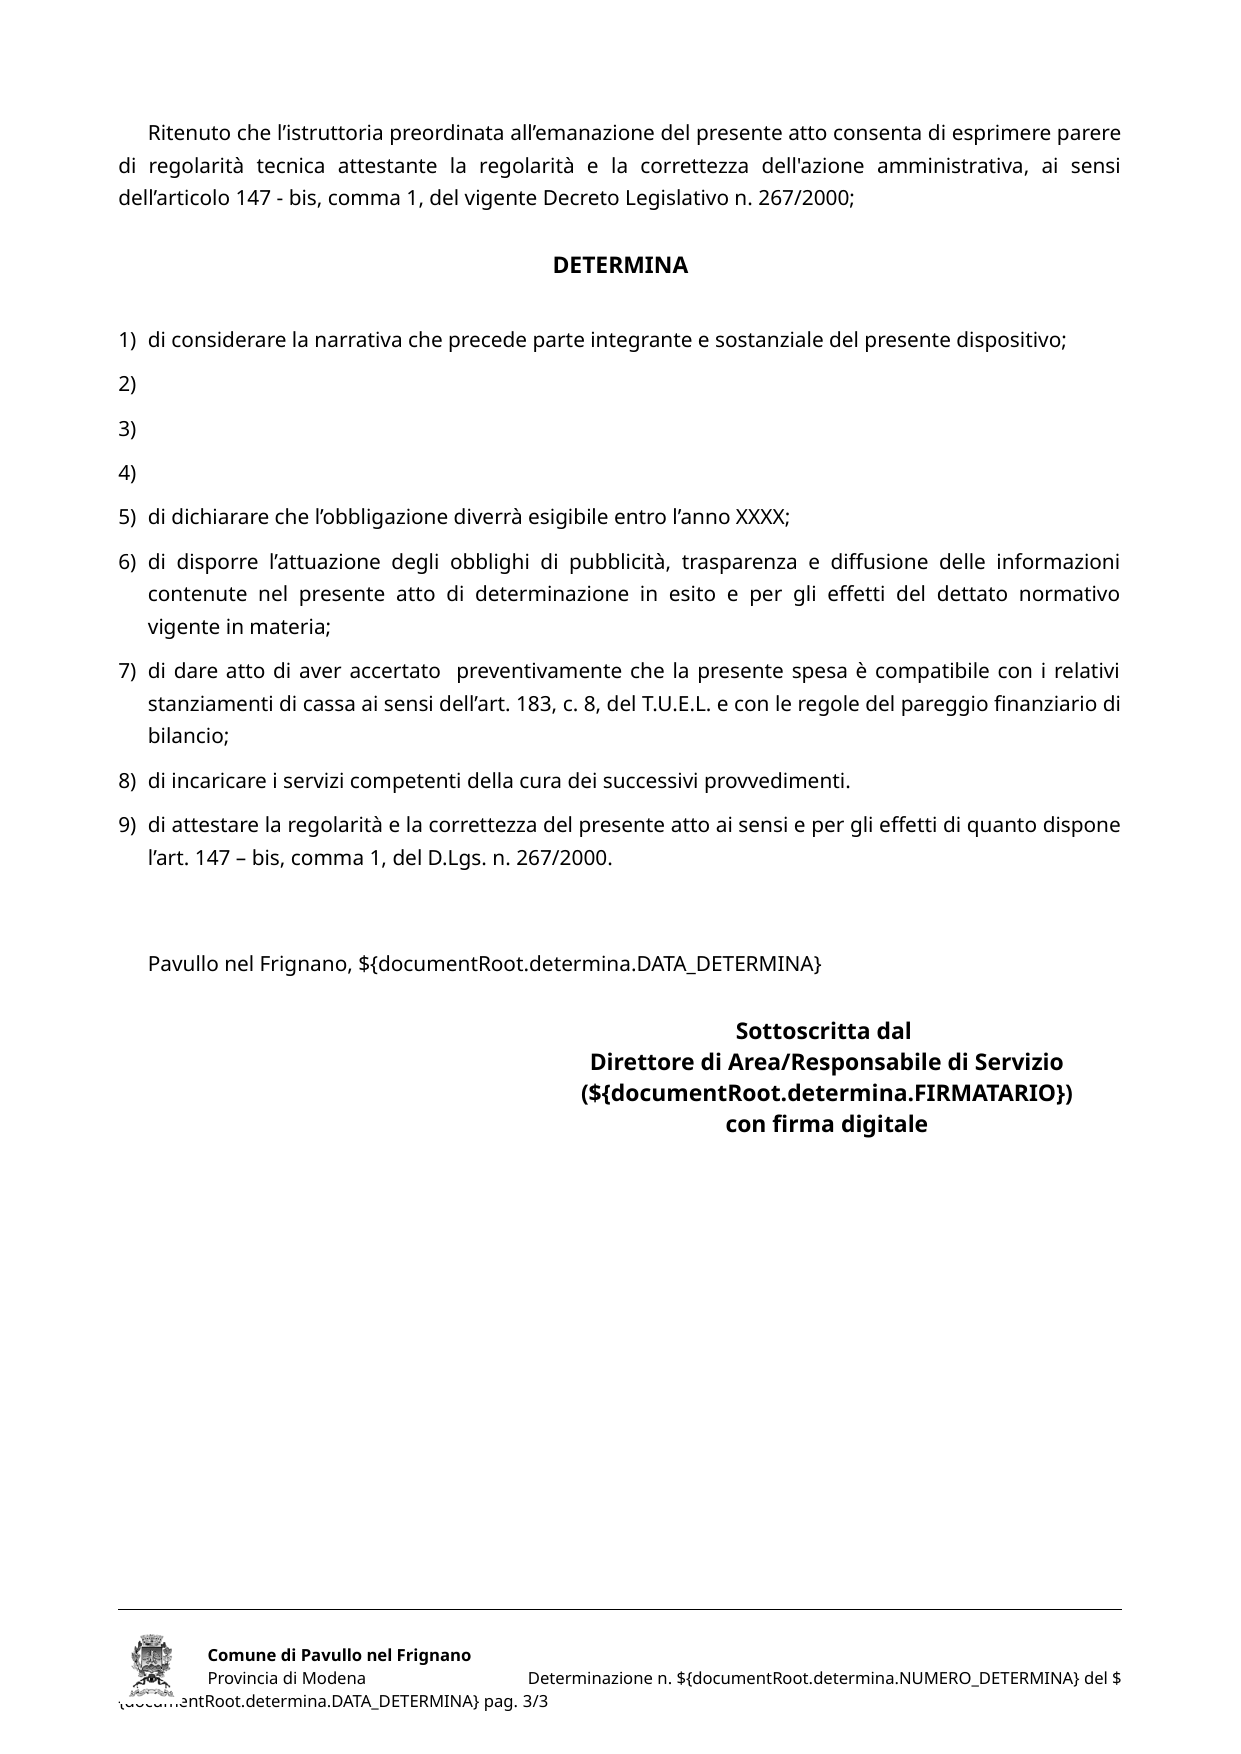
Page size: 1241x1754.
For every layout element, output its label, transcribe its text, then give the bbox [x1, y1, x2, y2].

list di dichiarare che l’obbligazione diverrà esigibile entro l’anno XXXX; [118, 502, 1122, 531]
text Sottoscritta dal [532, 1014, 1122, 1046]
text (${documentRoot.determina.FIRMATARIO}) [532, 1077, 1122, 1108]
text con firma digitale [532, 1108, 1122, 1139]
list di incaricare i servizi competenti della cura dei successivi provvedimenti. [118, 766, 1122, 794]
text Direttore di Area/Responsabile di Servizio [532, 1046, 1122, 1077]
list di disporre l’attuazione degli obblighi di pubblicità, trasparenza e diffusione delle informazioni contenute nel presente atto di determinazione in esito e per gli effetti del dettato normativo vigente in materia; [118, 547, 1122, 640]
text Pavullo nel Frignano, ${documentRoot.determina.DATA_DETERMINA} [118, 949, 1122, 978]
picture [120, 1631, 183, 1704]
text DETERMINA [118, 248, 1122, 280]
list di considerare la narrativa che precede parte integrante e sostanziale del presente dispositivo; [118, 325, 1122, 353]
text Ritenuto che l’istruttoria preordinata all’emanazione del presente atto consenta di esprimere parere di regolarità tecnica attestante la regolarità e la correttezza dell'azione amministrativa, ai sensi dell’articolo 147 - bis, comma 1, del vigente Decreto Legislativo n. 267/2000; [118, 118, 1122, 212]
list di attestare la regolarità e la correttezza del presente atto ai sensi e per gli effetti di quanto dispone l’art. 147 – bis, comma 1, del D.Lgs. n. 267/2000. [118, 810, 1122, 871]
list di dare atto di aver accertato preventivamente che la presente spesa è compatibile con i relativi stanziamenti di cassa ai sensi dell’art. 183, c. 8, del T.U.E.L. e con le regole del pareggio finanziario di bilancio; [118, 656, 1122, 750]
